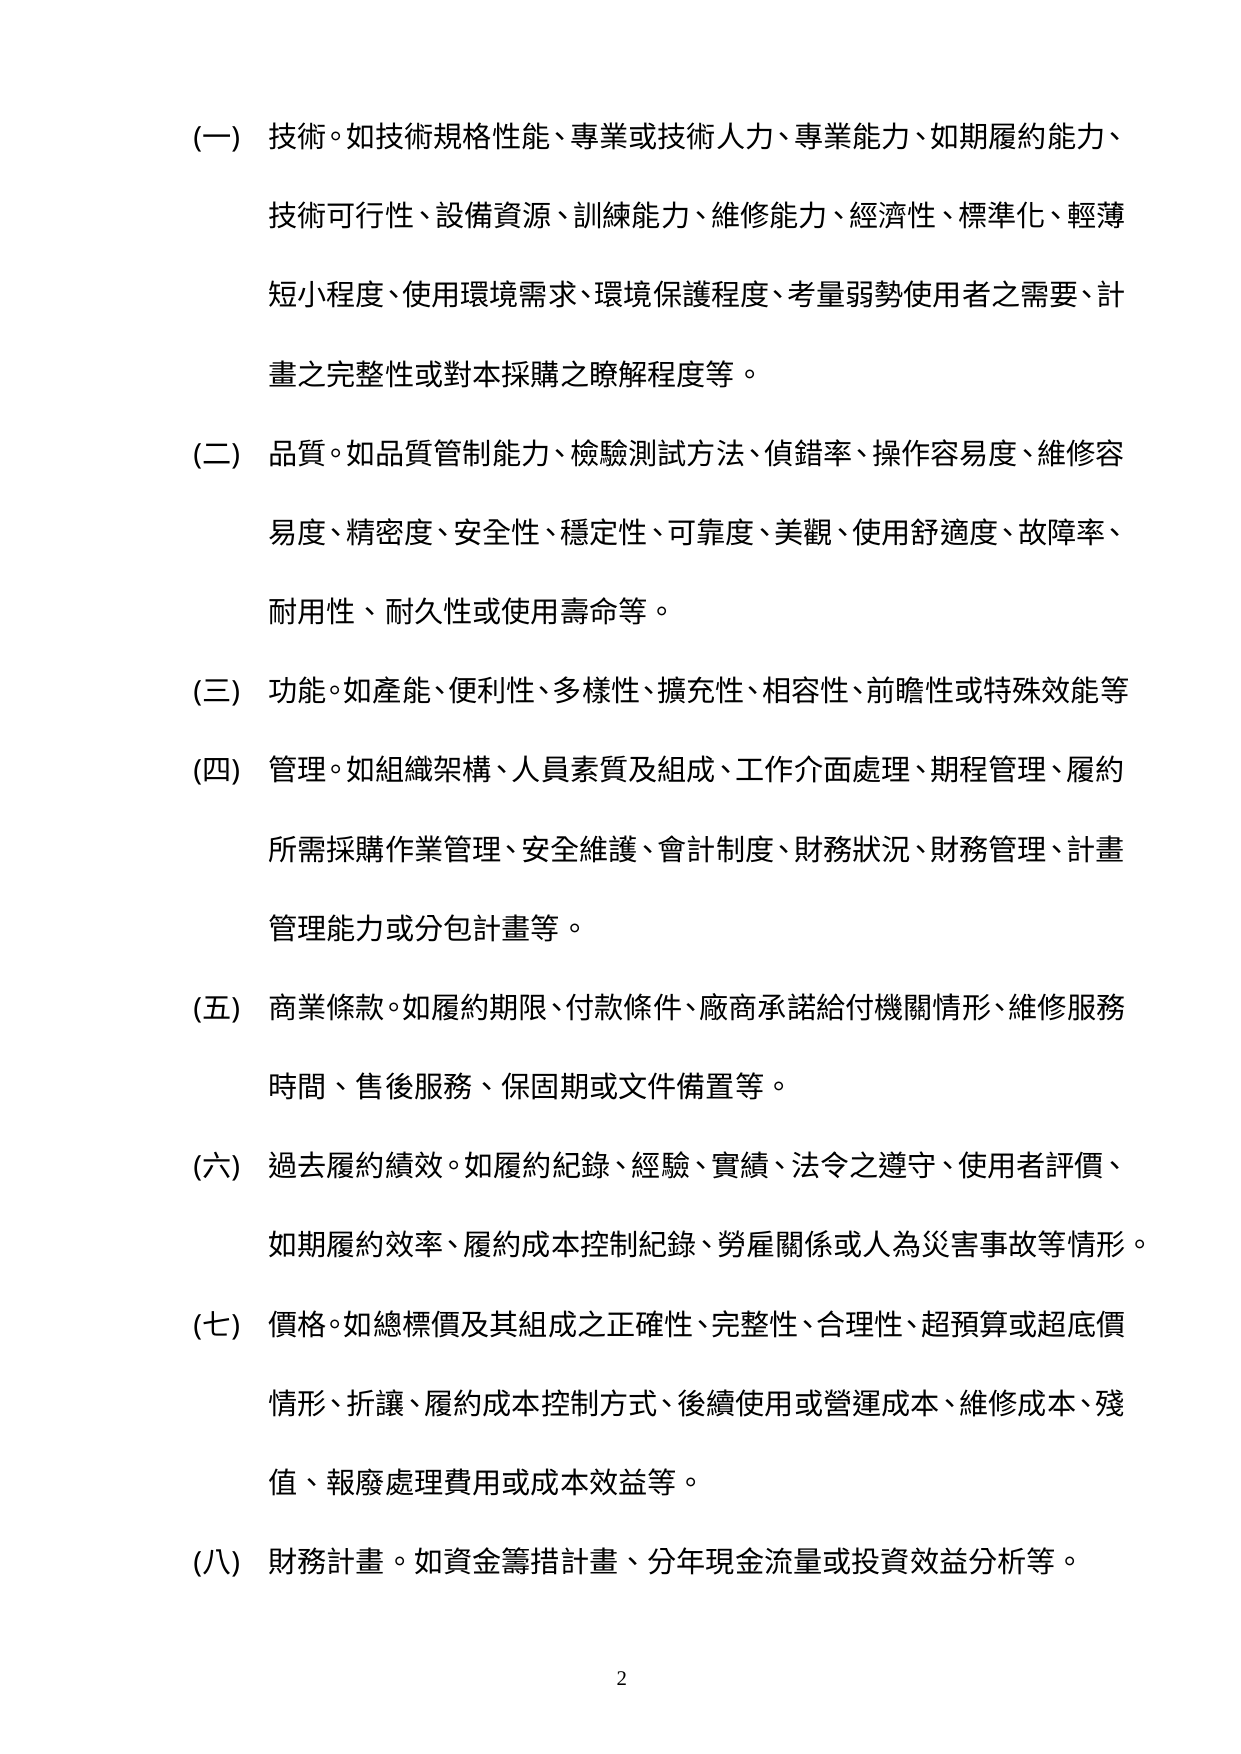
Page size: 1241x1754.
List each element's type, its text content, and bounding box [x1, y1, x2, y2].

list 功能。如產能、便利性、多樣性、擴充性、相容性、前瞻性或特殊效能等。 [193, 649, 1125, 728]
list 品質。如品質管制能力、檢驗測試方法、偵錯率、操作容易度、維修容易度、精密度、安全性、穩定性、可靠度、美觀、使用舒適度、故障率、耐用性、耐久性或使用壽命等。 [193, 412, 1125, 649]
list 價格。如總標價及其組成之正確性、完整性、合理性、超預算或超底價情形、折讓、履約成本控制方式、後續使用或營運成本、維修成本、殘值、報廢處理費用或成本效益等。 [193, 1283, 1125, 1520]
list 技術。如技術規格性能、專業或技術人力、專業能力、如期履約能力、技術可行性、設備資源、訓練能力、維修能力、經濟性、標準化、輕薄短小程度、使用環境需求、環境保護程度、考量弱勢使用者之需要、計畫之完整性或對本採購之瞭解程度等。 [193, 95, 1125, 412]
list 商業條款。如履約期限、付款條件、廠商承諾給付機關情形、維修服務時間、售後服務、保固期或文件備置等。 [193, 966, 1125, 1124]
list 管理。如組織架構、人員素質及組成、工作介面處理、期程管理、履約所需採購作業管理、安全維護、會計制度、財務狀況、財務管理、計畫管理能力或分包計畫等。 [193, 728, 1125, 966]
list 過去履約績效。如履約紀錄、經驗、實績、法令之遵守、使用者評價、如期履約效率、履約成本控制紀錄、勞雇關係或人為災害事故等情形。 [193, 1124, 1125, 1283]
list 財務計畫。如資金籌措計畫、分年現金流量或投資效益分析等。 [193, 1520, 1125, 1599]
